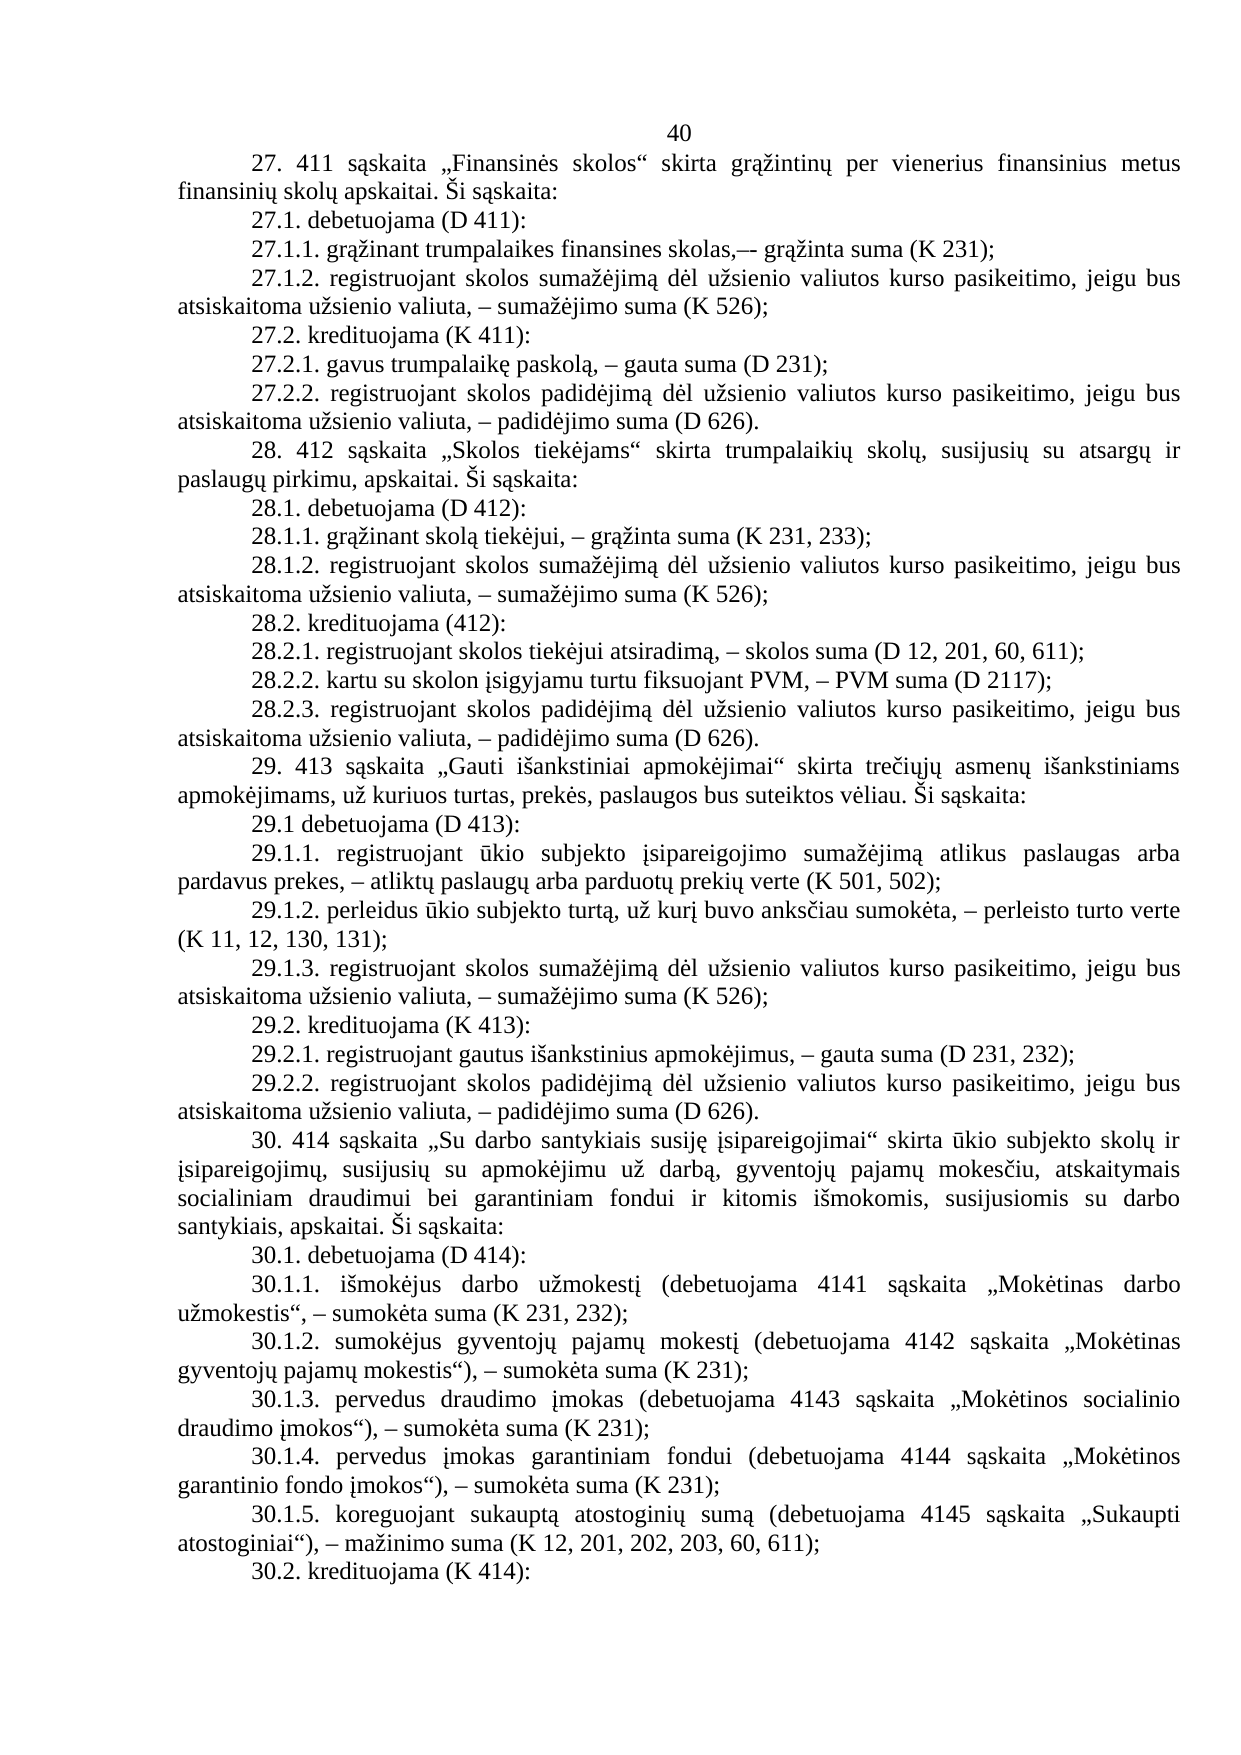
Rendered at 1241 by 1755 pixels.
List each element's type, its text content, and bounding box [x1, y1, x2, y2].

text 29.2.1. registruojant gautus išankstinius apmokėjimus, – gauta suma (D 231, 232); [177, 1039, 1181, 1068]
text 29.1.2. perleidus ūkio subjekto turtą, už kurį buvo anksčiau sumokėta, – perleisto turto verte (K 11, 12, 130, 131); [177, 895, 1181, 953]
text 28.2.2. kartu su skolon įsigyjamu turtu fiksuojant PVM, – PVM suma (D 2117); [177, 665, 1181, 694]
text 30. 414 sąskaita „Su darbo santykiais susiję įsipareigojimai“ skirta ūkio subjekto skolų ir įsipareigojimų, susijusių su apmokėjimu už darbą, gyventojų pajamų mokesčiu, atskaitymais socialiniam draudimui bei garantiniam fondui ir kitomis išmokomis, susijusiomis su darbo santykiais, apskaitai. Ši sąskaita: [177, 1125, 1181, 1240]
text 28.1. debetuojama (D 412): [177, 493, 1181, 521]
text 28.2.3. registruojant skolos padidėjimą dėl užsienio valiutos kurso pasikeitimo, jeigu bus atsiskaitoma užsienio valiuta, – padidėjimo suma (D 626). [177, 694, 1181, 751]
text 28.2. kredituojama (412): [177, 608, 1181, 636]
text 27.1.2. registruojant skolos sumažėjimą dėl užsienio valiutos kurso pasikeitimo, jeigu bus atsiskaitoma užsienio valiuta, – sumažėjimo suma (K 526); [177, 263, 1181, 320]
text 27.1. debetuojama (D 411): [177, 205, 1181, 234]
text 27.2.2. registruojant skolos padidėjimą dėl užsienio valiutos kurso pasikeitimo, jeigu bus atsiskaitoma užsienio valiuta, – padidėjimo suma (D 626). [177, 378, 1181, 435]
text 30.1. debetuojama (D 414): [177, 1240, 1181, 1269]
text 30.2. kredituojama (K 414): [177, 1556, 1181, 1585]
text 29.1.1. registruojant ūkio subjekto įsipareigojimo sumažėjimą atlikus paslaugas arba pardavus prekes, – atliktų paslaugų arba parduotų prekių verte (K 501, 502); [177, 838, 1181, 895]
text 29.2. kredituojama (K 413): [177, 1010, 1181, 1039]
text 28.2.1. registruojant skolos tiekėjui atsiradimą, – skolos suma (D 12, 201, 60, 611); [177, 636, 1181, 665]
text 29.1.3. registruojant skolos sumažėjimą dėl užsienio valiutos kurso pasikeitimo, jeigu bus atsiskaitoma užsienio valiuta, – sumažėjimo suma (K 526); [177, 953, 1181, 1010]
text 27.1.1. grąžinant trumpalaikes finansines skolas,–- grąžinta suma (K 231); [177, 234, 1181, 263]
text 28.1.1. grąžinant skolą tiekėjui, – grąžinta suma (K 231, 233); [177, 521, 1181, 550]
text 28.1.2. registruojant skolos sumažėjimą dėl užsienio valiutos kurso pasikeitimo, jeigu bus atsiskaitoma užsienio valiuta, – sumažėjimo suma (K 526); [177, 550, 1181, 608]
text 30.1.5. koreguojant sukauptą atostoginių sumą (debetuojama 4145 sąskaita „Sukaupti atostoginiai“), – mažinimo suma (K 12, 201, 202, 203, 60, 611); [177, 1499, 1181, 1556]
text 29.2.2. registruojant skolos padidėjimą dėl užsienio valiutos kurso pasikeitimo, jeigu bus atsiskaitoma užsienio valiuta, – padidėjimo suma (D 626). [177, 1068, 1181, 1125]
text 27.2.1. gavus trumpalaikę paskolą, – gauta suma (D 231); [177, 349, 1181, 378]
text 29.1 debetuojama (D 413): [177, 809, 1181, 838]
text 30.1.2. sumokėjus gyventojų pajamų mokestį (debetuojama 4142 sąskaita „Mokėtinas gyventojų pajamų mokestis“), – sumokėta suma (K 231); [177, 1326, 1181, 1384]
text 27. 411 sąskaita „Finansinės skolos“ skirta grąžintinų per vienerius finansinius metus finansinių skolų apskaitai. Ši sąskaita: [177, 148, 1181, 205]
text 30.1.1. išmokėjus darbo užmokestį (debetuojama 4141 sąskaita „Mokėtinas darbo užmokestis“, – sumokėta suma (K 231, 232); [177, 1269, 1181, 1326]
text 28. 412 sąskaita „Skolos tiekėjams“ skirta trumpalaikių skolų, susijusių su atsargų ir paslaugų pirkimu, apskaitai. Ši sąskaita: [177, 435, 1181, 493]
text 30.1.4. pervedus įmokas garantiniam fondui (debetuojama 4144 sąskaita „Mokėtinos garantinio fondo įmokos“), – sumokėta suma (K 231); [177, 1441, 1181, 1499]
text 29. 413 sąskaita „Gauti išankstiniai apmokėjimai“ skirta trečiųjų asmenų išankstiniams apmokėjimams, už kuriuos turtas, prekės, paslaugos bus suteiktos vėliau. Ši sąskaita: [177, 751, 1181, 809]
text 27.2. kredituojama (K 411): [177, 320, 1181, 349]
text 30.1.3. pervedus draudimo įmokas (debetuojama 4143 sąskaita „Mokėtinos socialinio draudimo įmokos“), – sumokėta suma (K 231); [177, 1384, 1181, 1441]
